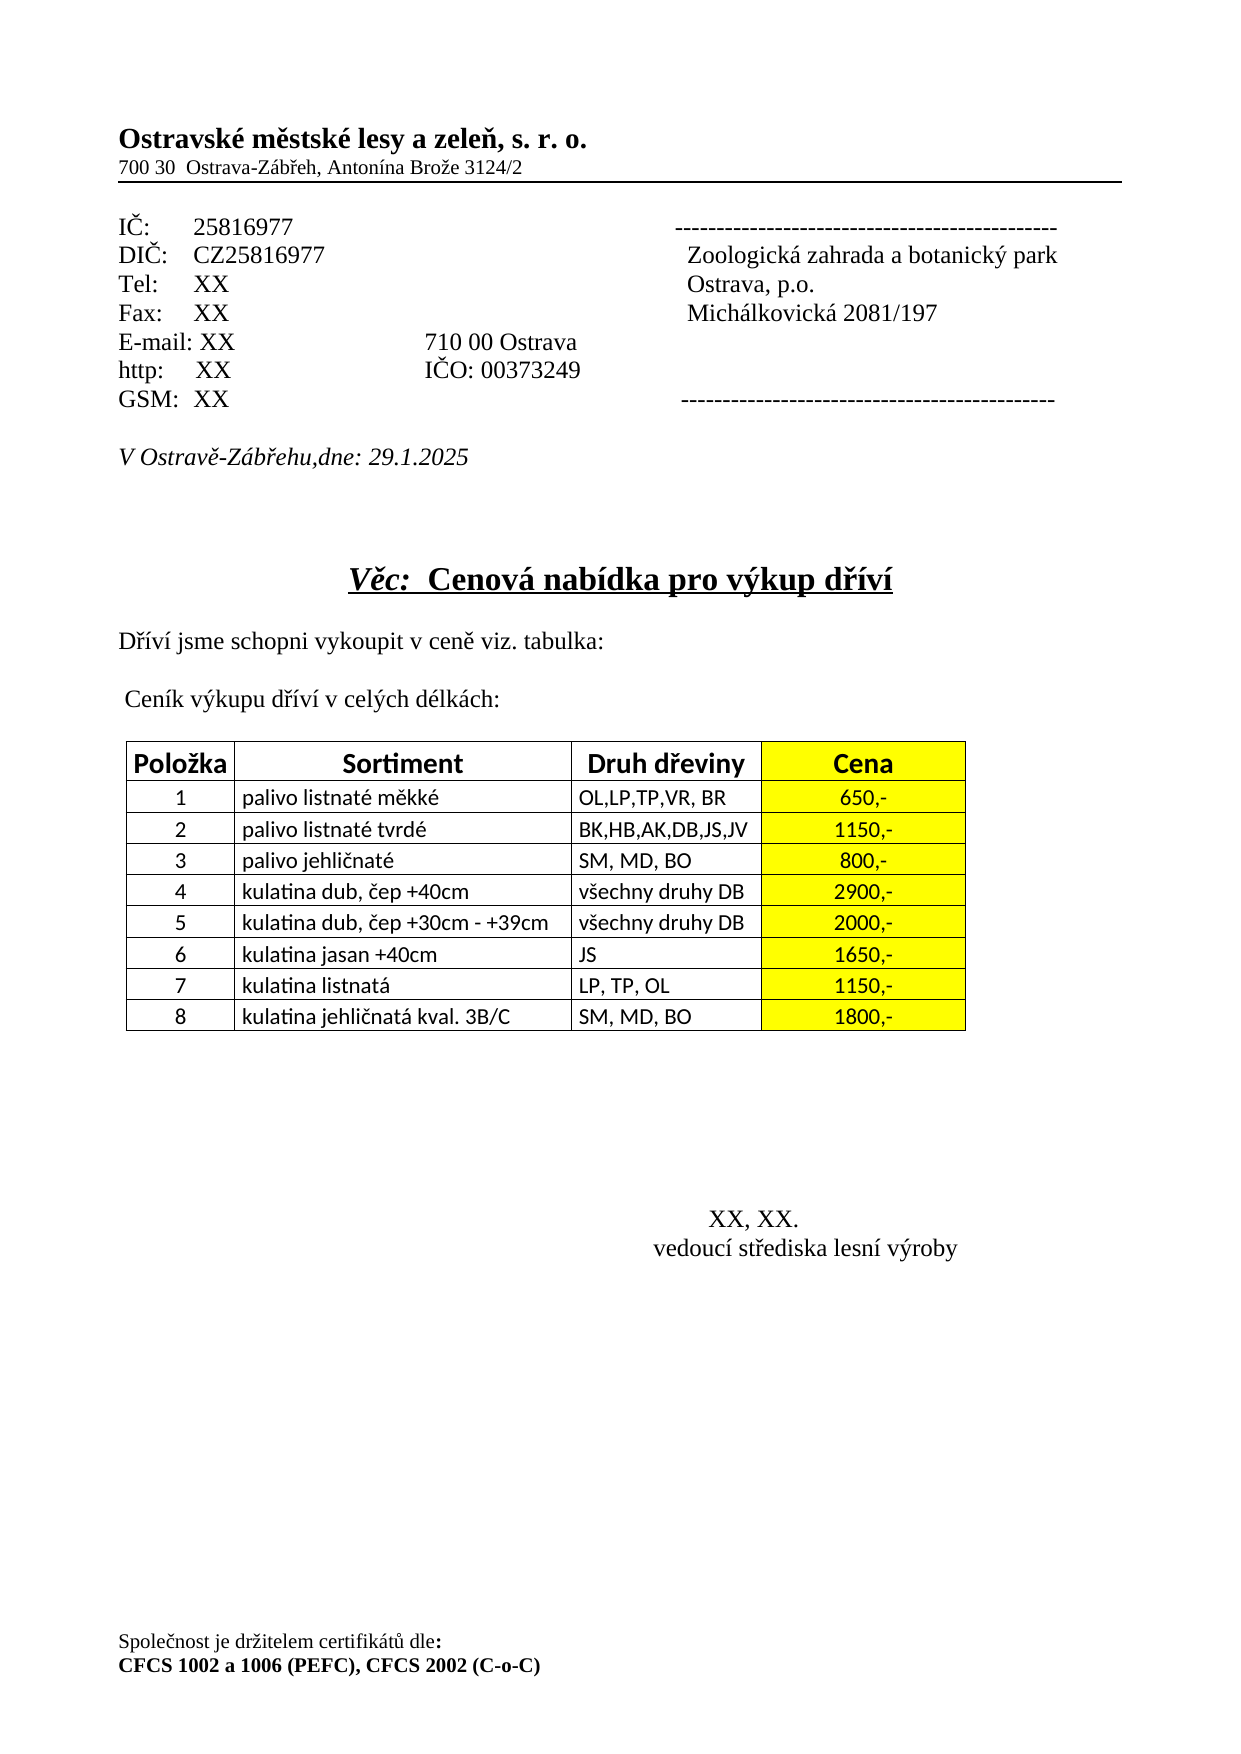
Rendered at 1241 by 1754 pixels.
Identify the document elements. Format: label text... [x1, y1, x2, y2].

table_cell 1 [127, 781, 234, 812]
table_header Druh dřeviny [572, 742, 761, 780]
table_header Sortiment [235, 742, 571, 780]
table_cell 3 [127, 844, 234, 874]
table_cell všechny druhy DB [572, 875, 761, 905]
text Věc: Cenová nabídka pro výkup dříví [118, 559, 1122, 597]
text GSM: XX --------------------------------------------- [118, 384, 1122, 413]
text V Ostravě-Zábřehu,dne: 29.1.2025 [118, 442, 1122, 470]
table_cell 1650,- [762, 938, 965, 968]
table_cell kulatina dub, čep +40cm [235, 875, 571, 905]
table_cell kulatina jehličnatá kval. 3B/C [235, 1000, 571, 1030]
table_cell 650,- [762, 781, 965, 812]
text DIČ: CZ25816977 Zoologická zahrada a botanický park [118, 240, 1122, 269]
table_cell JS [572, 938, 761, 968]
table_header Cena [762, 742, 965, 780]
table_cell 2000,- [762, 906, 965, 937]
text Dříví jsme schopni vykoupit v ceně viz. tabulka: [118, 626, 1122, 655]
table_cell SM, MD, BO [572, 1000, 761, 1030]
table_cell OL,LP,TP,VR, BR [572, 781, 761, 812]
table_cell 8 [127, 1000, 234, 1030]
text IČ: 25816977 ---------------------------------------------- [118, 212, 1122, 240]
table_cell palivo jehličnaté [235, 844, 571, 874]
table_cell 7 [127, 969, 234, 999]
table_cell 6 [127, 938, 234, 968]
text Ceník výkupu dříví v celých délkách: [118, 684, 1122, 712]
table_cell palivo listnaté měkké [235, 781, 571, 812]
text vedoucí střediska lesní výroby [118, 1233, 1122, 1261]
text http: XX IČO: 00373249 [118, 355, 1122, 384]
table_cell 1150,- [762, 813, 965, 843]
table_cell BK,HB,AK,DB,JS,JV [572, 813, 761, 843]
text E-mail: XX 710 00 Ostrava [118, 327, 1122, 355]
text XX, XX. [118, 1204, 1122, 1233]
table_cell LP, TP, OL [572, 969, 761, 999]
table_cell 800,- [762, 844, 965, 874]
text Tel: XX Ostrava, p.o. [118, 269, 1122, 298]
text Fax: XX Michálkovická 2081/197 [118, 298, 1122, 327]
table_cell 1150,- [762, 969, 965, 999]
table_header Položka [127, 742, 234, 780]
table_cell 4 [127, 875, 234, 905]
table_cell kulatina listnatá [235, 969, 571, 999]
table_cell 2900,- [762, 875, 965, 905]
table_cell kulatina dub, čep +30cm - +39cm [235, 906, 571, 937]
table_cell 2 [127, 813, 234, 843]
table_cell kulatina jasan +40cm [235, 938, 571, 968]
table_cell 1800,- [762, 1000, 965, 1030]
table_cell palivo listnaté tvrdé [235, 813, 571, 843]
table_cell SM, MD, BO [572, 844, 761, 874]
table_cell všechny druhy DB [572, 906, 761, 937]
table_cell 5 [127, 906, 234, 937]
